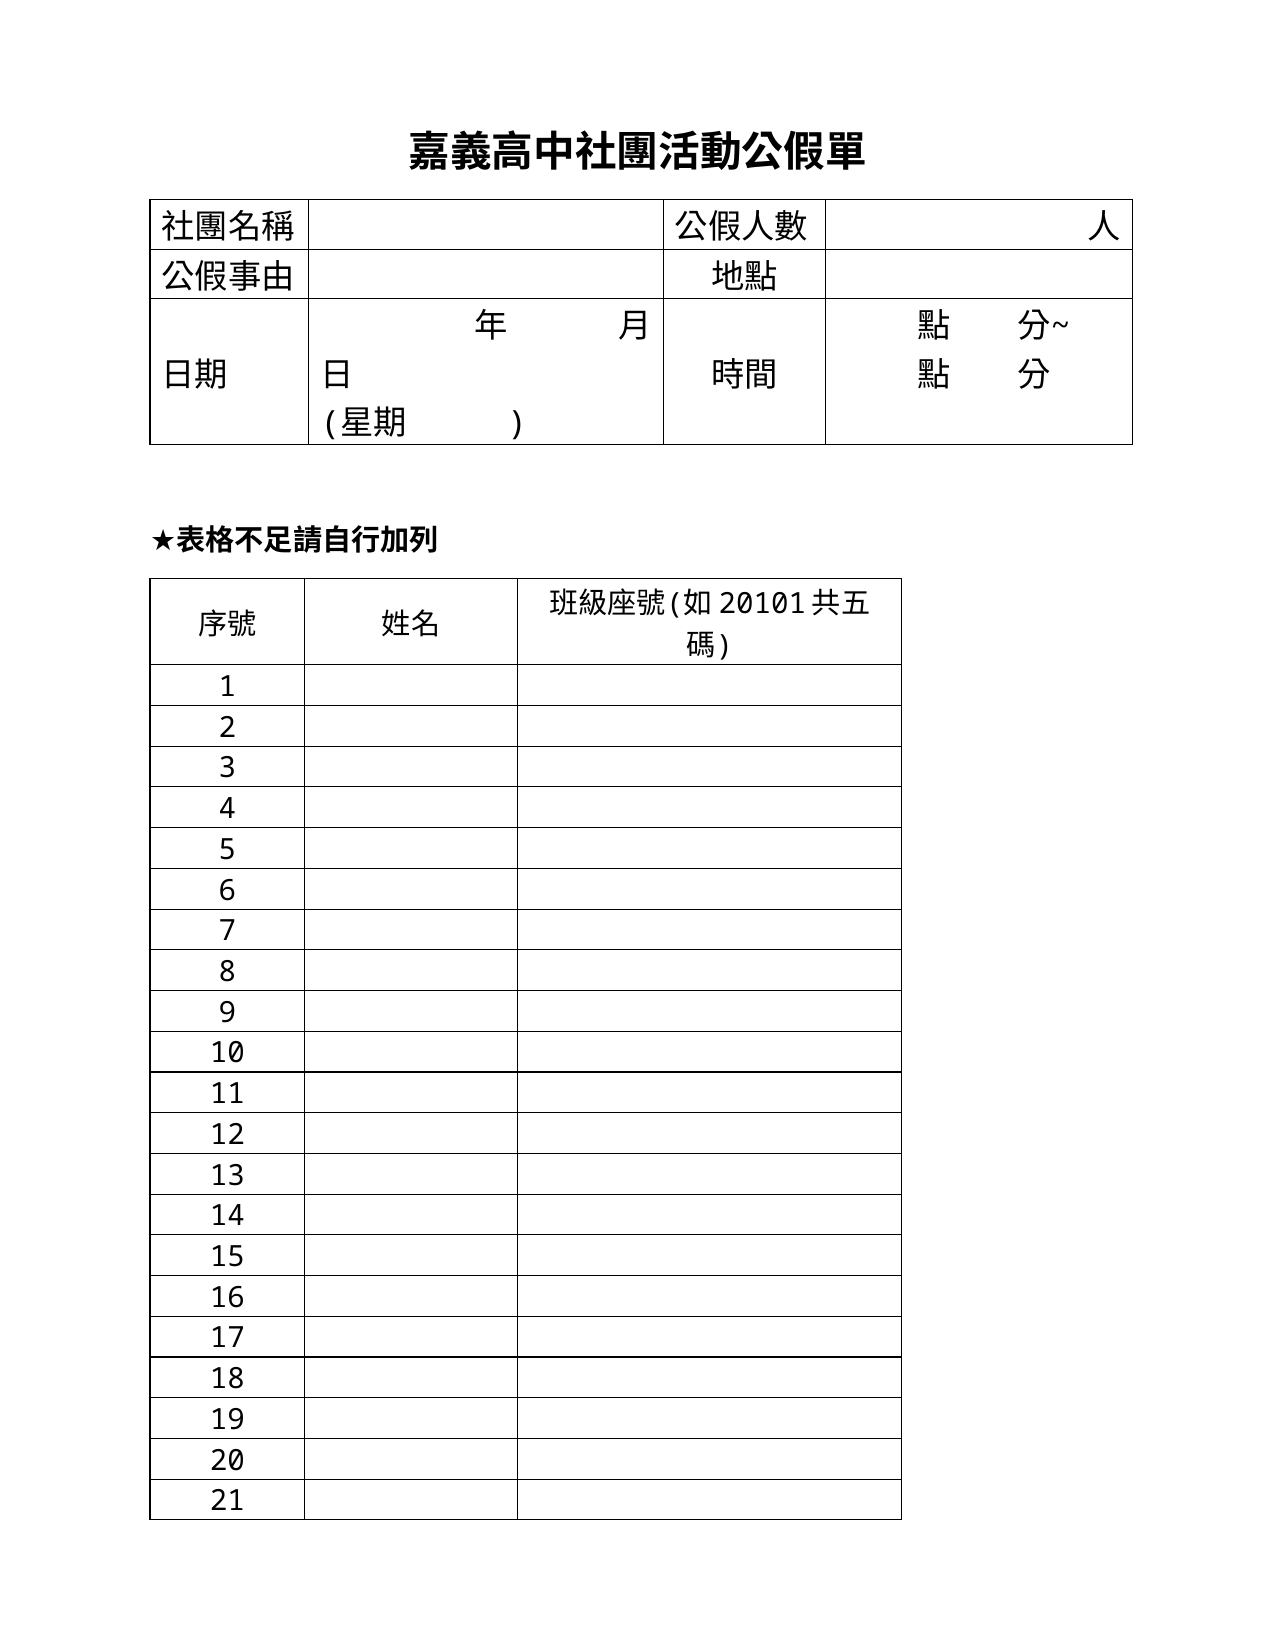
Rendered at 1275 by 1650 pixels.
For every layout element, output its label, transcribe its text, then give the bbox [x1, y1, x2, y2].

table_cell [518, 828, 901, 868]
table_cell [518, 869, 901, 908]
table_header 社團名稱 [151, 200, 308, 248]
table_cell 16 [151, 1276, 304, 1316]
table_cell [305, 1317, 517, 1356]
table_header 序號 [151, 579, 304, 664]
table_cell [826, 250, 1132, 298]
table_cell [305, 1154, 517, 1193]
table_cell [518, 991, 901, 1031]
table_cell [518, 1439, 901, 1479]
table_cell 日期 [151, 299, 308, 444]
table_cell 13 [151, 1154, 304, 1193]
table_cell [518, 1154, 901, 1193]
text 嘉義高中社團活動公假單 [150, 118, 1125, 178]
table_cell 11 [151, 1073, 304, 1112]
table_cell [518, 1235, 901, 1275]
table_cell [518, 1195, 901, 1234]
table_cell 3 [151, 747, 304, 786]
table_cell [305, 869, 517, 908]
table_cell [518, 1113, 901, 1153]
table_cell [305, 1032, 517, 1071]
table_cell [518, 1358, 901, 1397]
table_cell [305, 665, 517, 705]
table_cell 10 [151, 1032, 304, 1071]
table_cell [305, 706, 517, 746]
table_header 班級座號(如20101共五碼) [518, 579, 901, 664]
table_cell [518, 1032, 901, 1071]
table_cell [518, 1398, 901, 1438]
table_cell 14 [151, 1195, 304, 1234]
table_header 姓名 [305, 579, 517, 664]
table_cell 7 [151, 910, 304, 949]
table_cell 20 [151, 1439, 304, 1479]
table_cell [309, 250, 663, 298]
table_cell [305, 787, 517, 827]
table_cell 17 [151, 1317, 304, 1356]
text ★表格不足請自行加列 [150, 516, 1125, 559]
table_cell 時間 [664, 299, 825, 444]
table_cell [305, 950, 517, 990]
table_cell [305, 1073, 517, 1112]
table_cell [305, 1113, 517, 1153]
table_cell [518, 1480, 901, 1519]
table_cell [518, 910, 901, 949]
table_cell 15 [151, 1235, 304, 1275]
table_cell [305, 991, 517, 1031]
table_cell [518, 950, 901, 990]
table_cell [518, 1073, 901, 1112]
table_cell 8 [151, 950, 304, 990]
table_cell [305, 828, 517, 868]
table_cell [305, 1276, 517, 1316]
table_header 公假人數 [664, 200, 825, 248]
table_cell 2 [151, 706, 304, 746]
table_cell [305, 1235, 517, 1275]
table_cell [305, 1195, 517, 1234]
table_header 人 [826, 200, 1132, 248]
table_cell [518, 787, 901, 827]
table_cell [305, 1398, 517, 1438]
table_cell 12 [151, 1113, 304, 1153]
table_header [309, 200, 663, 248]
table_cell 點 分~ 點 分 [826, 299, 1132, 444]
table_cell 21 [151, 1480, 304, 1519]
table_cell [305, 1439, 517, 1479]
table_cell [518, 665, 901, 705]
table_cell 4 [151, 787, 304, 827]
table_cell 5 [151, 828, 304, 868]
table_cell [305, 747, 517, 786]
table_cell 1 [151, 665, 304, 705]
table_cell 6 [151, 869, 304, 908]
table_cell [305, 1480, 517, 1519]
table_cell 公假事由 [151, 250, 308, 298]
table_cell [305, 1358, 517, 1397]
table_cell [305, 910, 517, 949]
table_cell 年 月 日 (星期 ) [309, 299, 663, 444]
table_cell [518, 1276, 901, 1316]
table_cell 18 [151, 1358, 304, 1397]
table_cell [518, 747, 901, 786]
table_cell 9 [151, 991, 304, 1031]
table_cell [518, 706, 901, 746]
table_cell [518, 1317, 901, 1356]
table_cell 地點 [664, 250, 825, 298]
table_cell 19 [151, 1398, 304, 1438]
